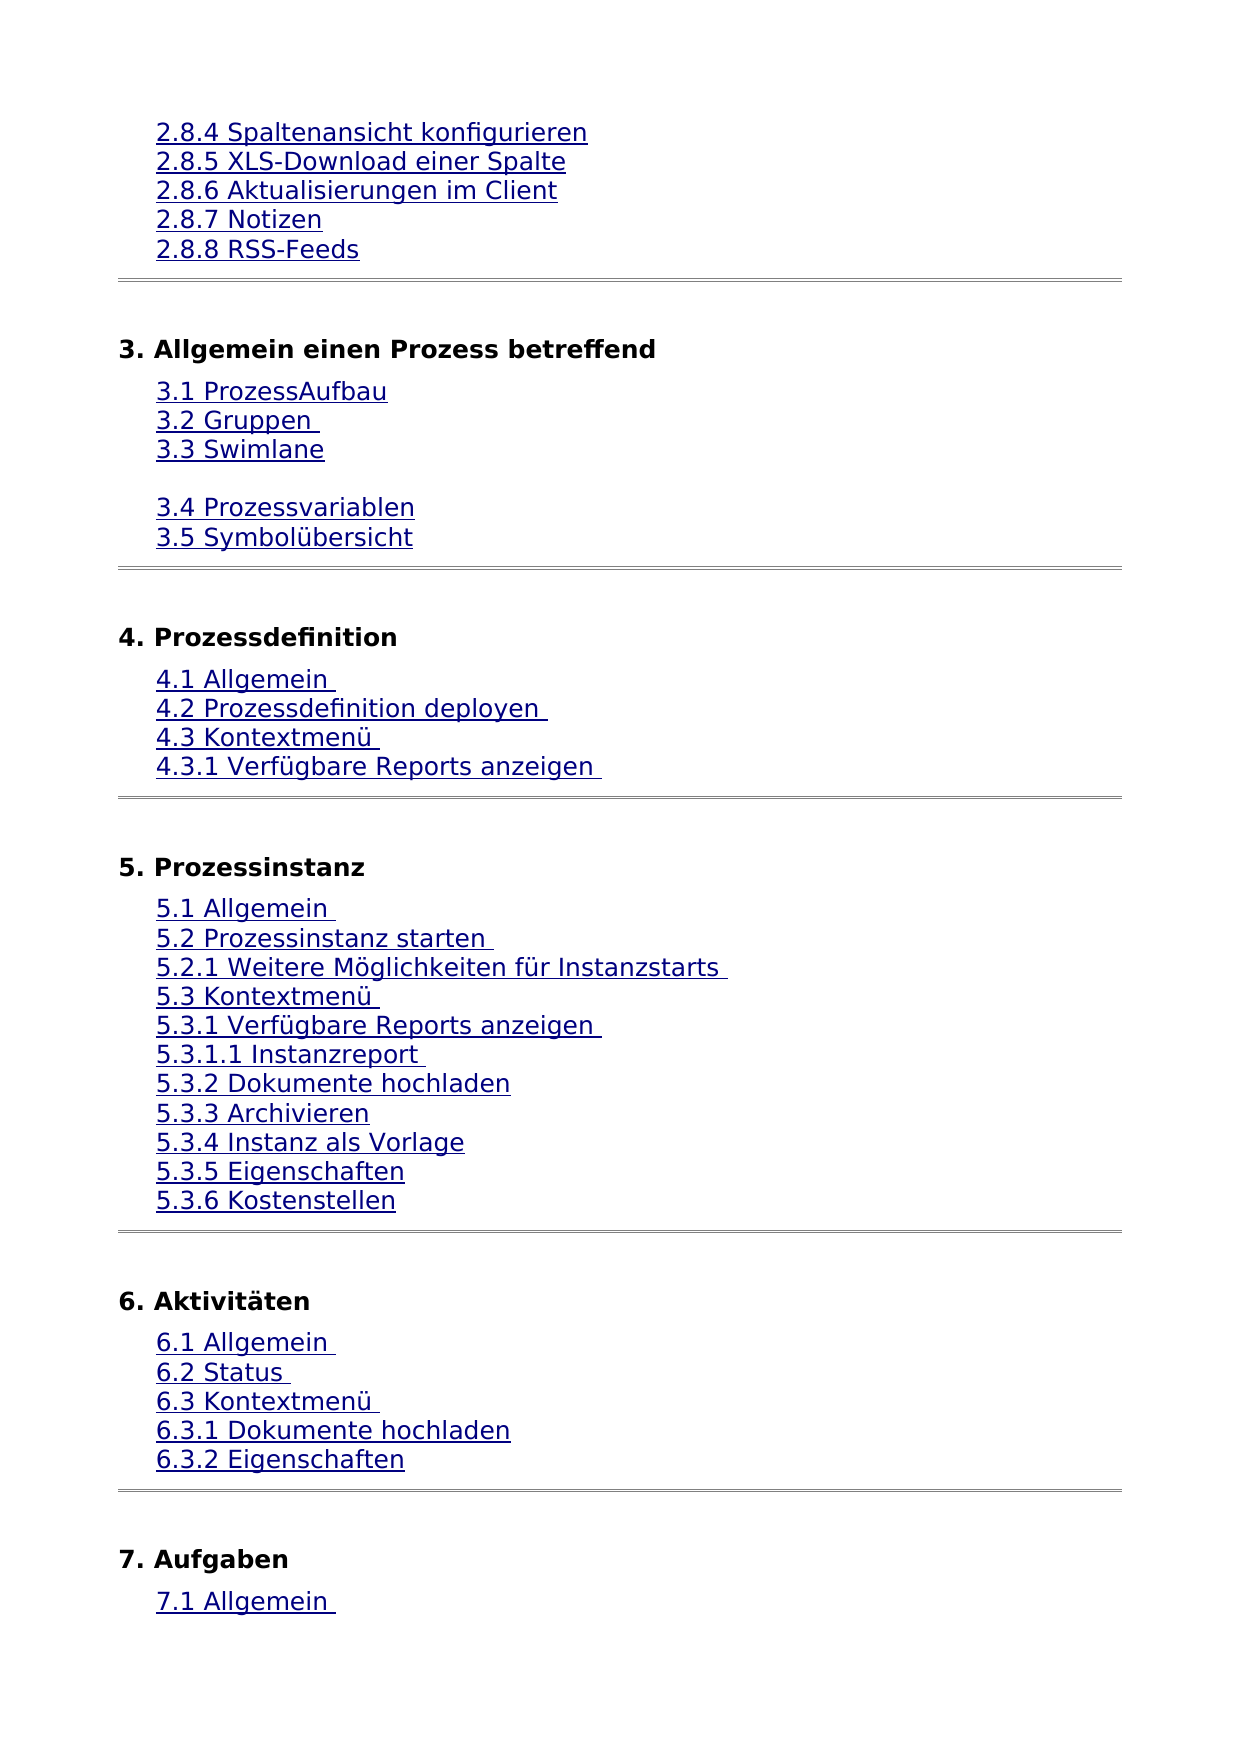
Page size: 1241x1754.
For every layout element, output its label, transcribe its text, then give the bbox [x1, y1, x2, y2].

text 5.2.1 Weitere Möglichkeiten für Instanzstarts [118, 953, 1122, 982]
text 6.1 Allgemein [118, 1328, 1122, 1358]
subtitle 6. Aktivitäten [118, 1287, 1122, 1316]
text 5.3.3 Archivieren [118, 1099, 1122, 1128]
subtitle 5. Prozessinstanz [118, 853, 1122, 882]
text 5.3.5 Eigenschaften [118, 1157, 1122, 1186]
text 5.3.4 Instanz als Vorlage [118, 1128, 1122, 1157]
text 5.2 Prozessinstanz starten [118, 924, 1122, 953]
text 4.3.1 Verfügbare Reports anzeigen [118, 752, 1122, 782]
text 7.1 Allgemein [118, 1587, 1122, 1617]
text 6.3.2 Eigenschaften [118, 1445, 1122, 1474]
text 4.3 Kontextmenü [118, 723, 1122, 752]
text 2.8.4 Spaltenansicht konfigurieren [118, 118, 1122, 147]
subtitle 3. Allgemein einen Prozess betreffend [118, 335, 1122, 364]
text 6.3 Kontextmenü [118, 1387, 1122, 1416]
text 3.1 ProzessAufbau [118, 377, 1122, 406]
text 2.8.7 Notizen [118, 206, 1122, 235]
subtitle 4. Prozessdefinition [118, 623, 1122, 652]
text 2.8.6 Aktualisierungen im Client [118, 176, 1122, 206]
text 4.1 Allgemein [118, 665, 1122, 694]
text 6.2 Status [118, 1358, 1122, 1387]
text 6.3.1 Dokumente hochladen [118, 1416, 1122, 1445]
text 2.8.8 RSS-Feeds [118, 235, 1122, 264]
text 4.2 Prozessdefinition deployen [118, 694, 1122, 723]
text 5.3.1.1 Instanzreport [118, 1041, 1122, 1070]
text 3.4 Prozessvariablen [118, 494, 1122, 523]
subtitle 7. Aufgaben [118, 1546, 1122, 1575]
text 5.3.2 Dokumente hochladen [118, 1070, 1122, 1099]
text 5.3.6 Kostenstellen [118, 1186, 1122, 1216]
text 2.8.5 XLS-Download einer Spalte [118, 147, 1122, 176]
text 3.2 Gruppen [118, 406, 1122, 435]
text 3.5 Symbolübersicht [118, 523, 1122, 552]
text 5.3.1 Verfügbare Reports anzeigen [118, 1011, 1122, 1041]
text 5.3 Kontextmenü [118, 982, 1122, 1011]
text 5.1 Allgemein [118, 895, 1122, 924]
text 3.3 Swimlane [118, 435, 1122, 494]
